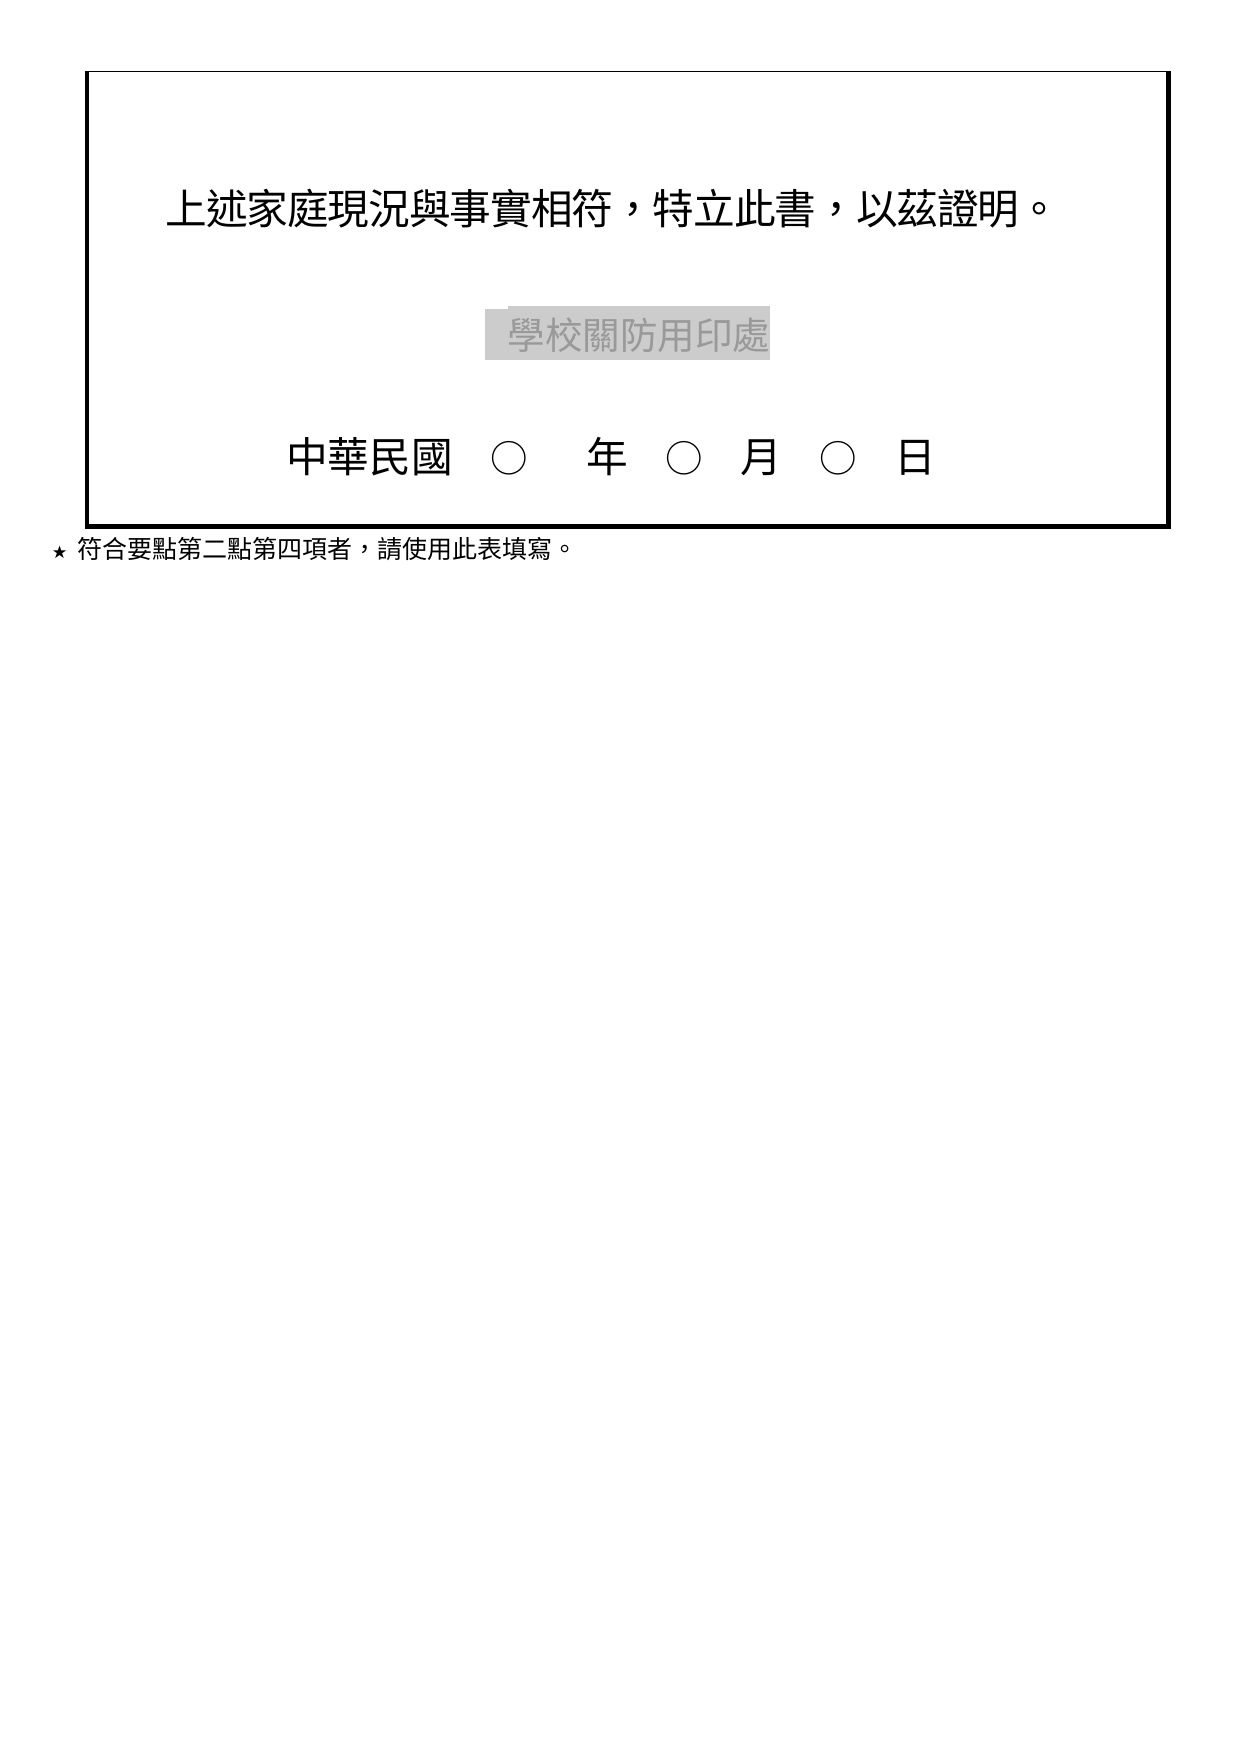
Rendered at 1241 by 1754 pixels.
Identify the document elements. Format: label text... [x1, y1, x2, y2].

table_cell 上述家庭現況與事實相符，特立此書，以茲證明。 學校關防用印處 中華民國 ○ 年 ○ 月 ○ 日 [89, 72, 1166, 524]
text ★符合要點第二點第四項者，請使用此表填寫。 [21, 529, 1063, 565]
